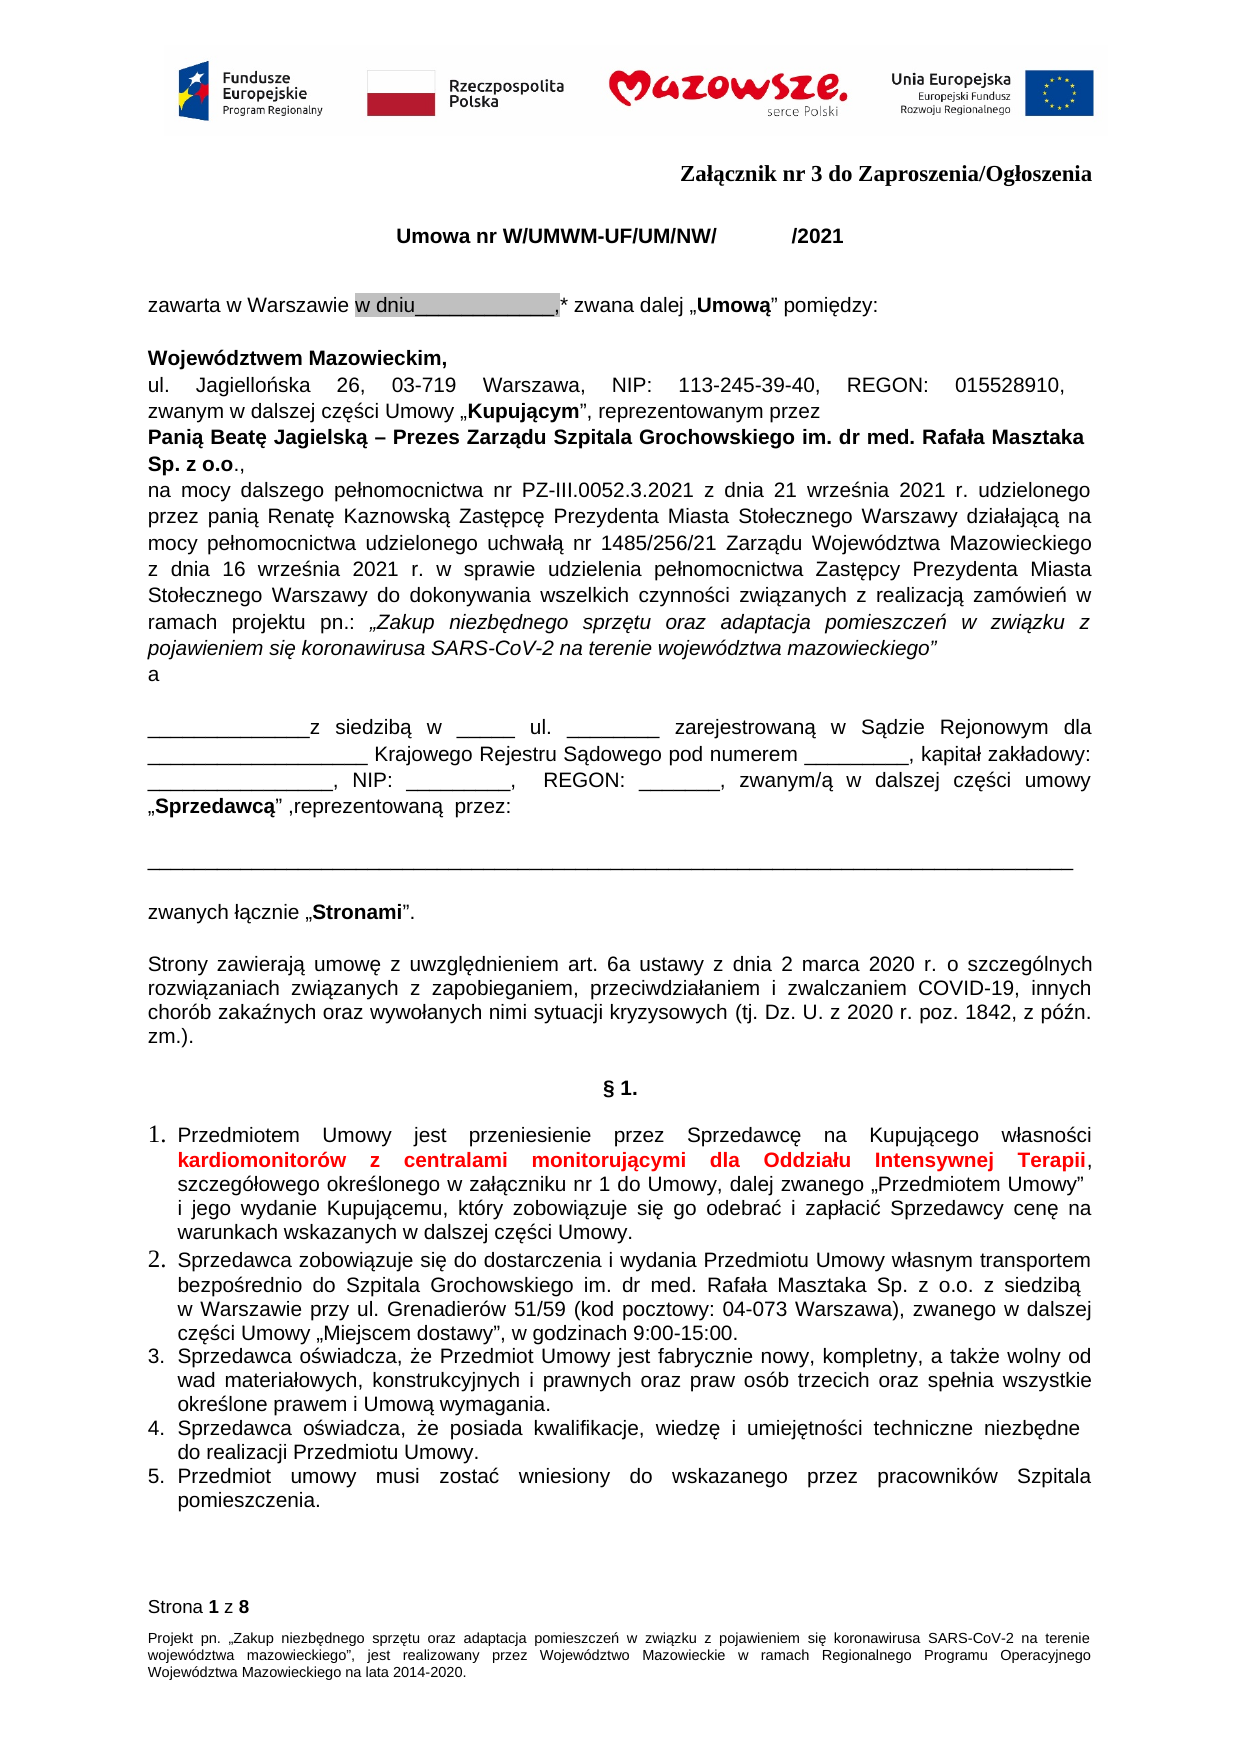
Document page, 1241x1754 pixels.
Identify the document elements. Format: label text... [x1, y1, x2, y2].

subtitle Umowa nr W/UMWM-UF/UM/NW/ /2021 [148, 224, 1092, 248]
text ______________z siedzibą w _____ ul. ________ zarejestrowaną w Sądzie Rejonowym dla ___________________ Krajowego Rejestru Sądowego pod numerem _________, kapitał zakładowy: ________________, NIP: _________, REGON: _______, zwanym/ą w dalszej części umowy „Sprzedawcą” ,reprezentowaną przez: [148, 715, 1092, 818]
text Panią Beatę Jagielską – Prezes Zarządu Szpitala Grochowskiego im. dr med. Rafała Masztaka Sp. z o.o., [148, 425, 1092, 475]
text Województwem Mazowieckim, [148, 346, 1092, 370]
text Strony zawierają umowę z uwzględnieniem art. 6a ustawy z dnia 2 marca 2020 r. o szczególnych rozwiązaniach związanych z zapobieganiem, przeciwdziałaniem i zwalczaniem COVID-19, innych chorób zakaźnych oraz wywołanych nimi sytuacji kryzysowych (tj. Dz. U. z 2020 r. poz. 1842, z późn. zm.). [148, 952, 1092, 1048]
text zawarta w Warszawie w dniu____________,* zwana dalej „Umową” pomiędzy: [148, 293, 1092, 317]
subtitle § 1. [148, 1076, 1092, 1100]
list Sprzedawca zobowiązuje się do dostarczenia i wydania Przedmiotu Umowy własnym transportem bezpośrednio do Szpitala Grochowskiego im. dr med. Rafała Masztaka Sp. z o.o. z siedzibą w Warszawie przy ul. Grenadierów 51/59 (kod pocztowy: 04-073 Warszawa), zwanego w dalszej części Umowy „Miejscem dostawy”, w godzinach 9:00-15:00. [148, 1244, 1092, 1344]
text a [148, 662, 1092, 686]
text zwanych łącznie „Stronami”. [148, 899, 1092, 923]
text na mocy dalszego pełnomocnictwa nr PZ-III.0052.3.2021 z dnia 21 września 2021 r. udzielonego przez panią Renatę Kaznowską Zastępcę Prezydenta Miasta Stołecznego Warszawy działającą na mocy pełnomocnictwa udzielonego uchwałą nr 1485/256/21 Zarządu Województwa Mazowieckiego z dnia 16 września 2021 r. w sprawie udzielenia pełnomocnictwa Zastępcy Prezydenta Miasta Stołecznego Warszawy do dokonywania wszelkich czynności związanych z realizacją zamówień w ramach projektu pn.: „Zakup niezbędnego sprzętu oraz adaptacja pomieszczeń w związku z pojawieniem się koronawirusa SARS-CoV-2 na terenie województwa mazowieckiego” [148, 478, 1092, 660]
list Sprzedawca oświadcza, że posiada kwalifikacje, wiedzę i umiejętności techniczne niezbędne do realizacji Przedmiotu Umowy. [148, 1416, 1092, 1464]
list Przedmiotem Umowy jest przeniesienie przez Sprzedawcę na Kupującego własności kardiomonitorów z centralami monitorującymi dla Oddziału Intensywnej Terapii, szczegółowego określonego w załączniku nr 1 do Umowy, dalej zwanego „Przedmiotem Umowy” i jego wydanie Kupującemu, który zobowiązuje się go odebrać i zapłacić Sprzedawcy cenę na warunkach wskazanych w dalszej części Umowy. [148, 1119, 1092, 1244]
list Przedmiot umowy musi zostać wniesiony do wskazanego przez pracowników Szpitala pomieszczenia. [148, 1464, 1092, 1512]
text ________________________________________________________________________________ [148, 847, 1092, 871]
list Sprzedawca oświadcza, że Przedmiot Umowy jest fabrycznie nowy, kompletny, a także wolny od wad materiałowych, konstrukcyjnych i prawnych oraz praw osób trzecich oraz spełnia wszystkie określone prawem i Umową wymagania. [148, 1344, 1092, 1416]
text Załącznik nr 3 do Zaproszenia/Ogłoszenia [148, 160, 1092, 186]
text ul. Jagiellońska 26, 03-719 Warszawa, NIP: 113-245-39-40, REGON: 015528910, zwanym w dalszej części Umowy „Kupującym”, reprezentowanym przez [148, 372, 1092, 423]
